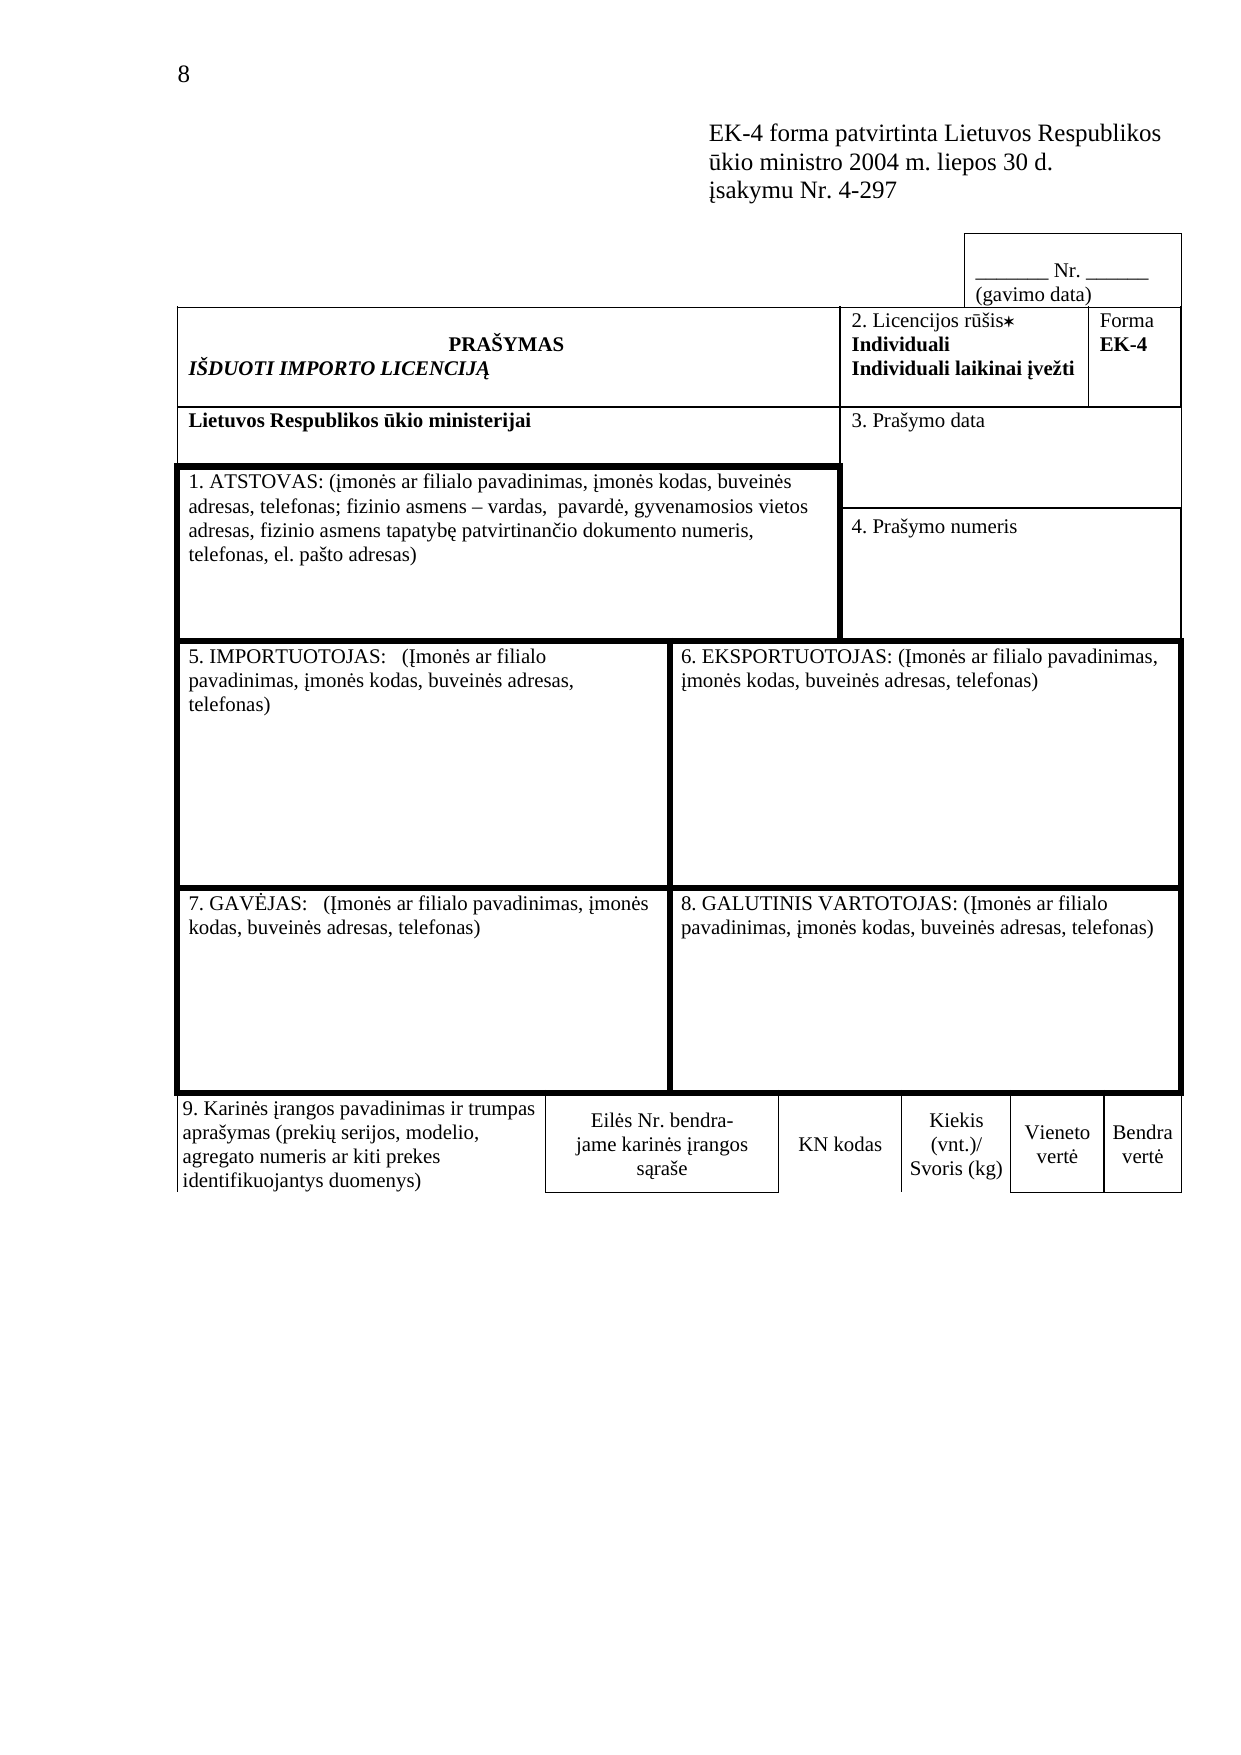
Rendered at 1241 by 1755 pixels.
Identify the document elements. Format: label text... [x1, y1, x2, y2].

table_cell 9. Karinės įrangos pavadinimas ir trumpas aprašymas (prekių serijos, modelio, agregato numeris ar kiti prekes identifikuojantys duomenys) [178, 1096, 545, 1192]
table_cell Kiekis (vnt.)/ Svoris (kg) [902, 1096, 1010, 1192]
table_cell 2. Licencijos rūšis* Individuali Individuali laikinai įvežti [841, 308, 1088, 406]
table_header [840, 233, 964, 306]
table_header [177, 233, 840, 306]
table_cell 4. Prašymo numeris [843, 509, 1180, 638]
text įsakymu Nr. 4-297 [177, 176, 1181, 204]
table_header _______ Nr. ______ (gavimo data) [965, 234, 1181, 306]
table_cell 7. GAVĖJAS: (Įmonės ar filialo pavadinimas, įmonės kodas, buveinės adresas, telefonas) [180, 891, 667, 1090]
text ūkio ministro 2004 m. liepos 30 d. [177, 147, 1181, 176]
table_cell Bendra vertė [1105, 1096, 1181, 1192]
text EK-4 forma patvirtinta Lietuvos Respublikos [709, 118, 1181, 147]
table_cell KN kodas [779, 1096, 901, 1192]
table_cell 1. ATSTOVAS: (įmonės ar filialo pavadinimas, įmonės kodas, buveinės adresas, telefonas; fizinio asmens – vardas, pavardė, gyvenamosios vietos adresas, fizinio asmens tapatybę patvirtinančio dokumento numeris, telefonas, el. pašto adresas) [180, 470, 837, 638]
table_cell PRAŠYMAS IŠDUOTI IMPORTO LICENCIJĄ [178, 308, 839, 406]
table_cell Eilės Nr. bendra- jame karinės įrangos sąraše [546, 1096, 778, 1192]
table_cell 5. IMPORTUOTOJAS: (Įmonės ar filialo pavadinimas, įmonės kodas, buveinės adresas, telefonas) [180, 644, 667, 885]
table_cell 6. EKSPORTUOTOJAS: (Įmonės ar filialo pavadinimas, įmonės kodas, buveinės adresas, telefonas) [673, 644, 1178, 885]
table_cell 8. GALUTINIS VARTOTOJAS: (Įmonės ar filialo pavadinimas, įmonės kodas, buveinės adresas, telefonas) [673, 891, 1178, 1090]
table_cell Lietuvos Respublikos ūkio ministerijai [178, 408, 839, 463]
table_cell Forma EK-4 [1089, 308, 1180, 406]
table_cell Vieneto vertė [1011, 1096, 1103, 1192]
table_cell 3. Prašymo data [841, 408, 1181, 507]
